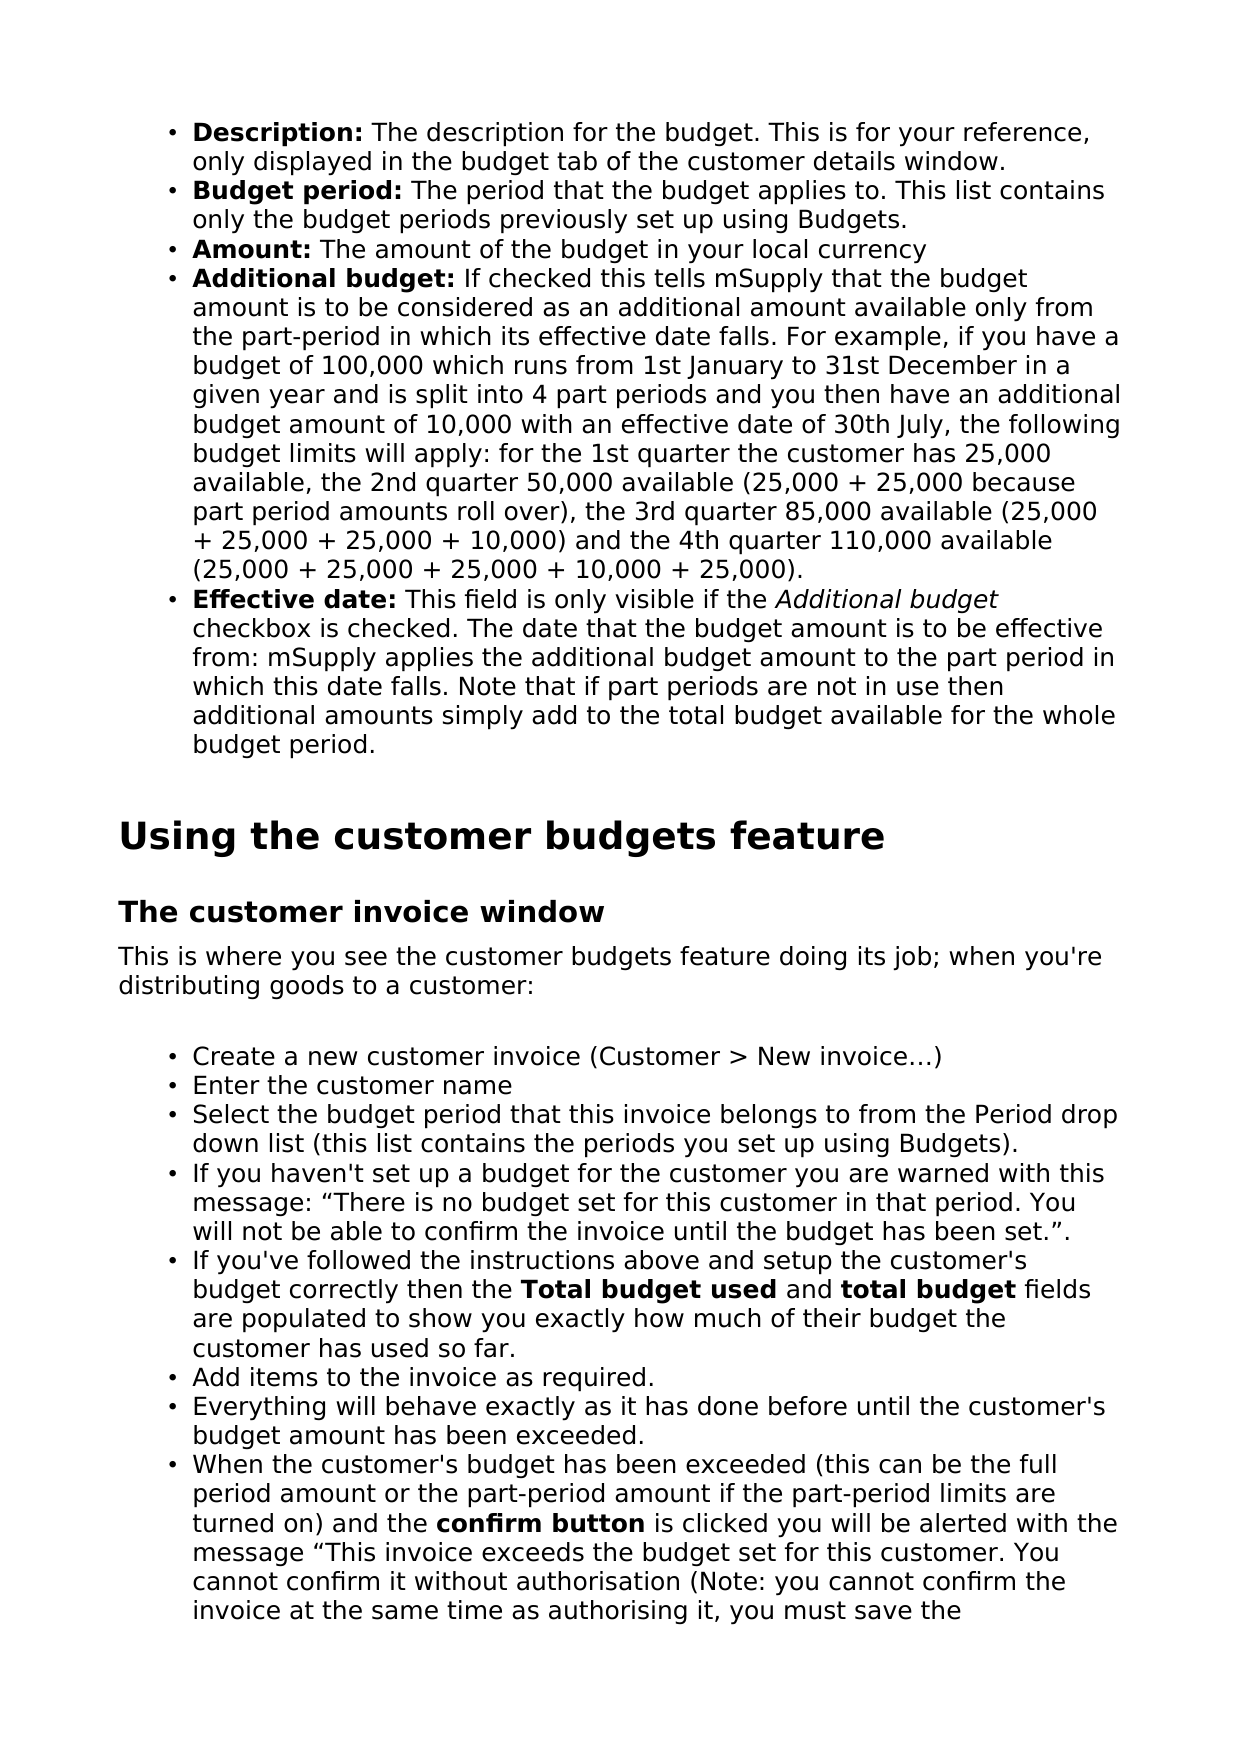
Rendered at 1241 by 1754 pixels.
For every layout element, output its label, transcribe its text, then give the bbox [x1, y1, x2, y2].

list If you've followed the instructions above and setup the customer's budget correctly then the Total budget used and total budget fields are populated to show you exactly how much of their budget the customer has used so far. [177, 1246, 1122, 1363]
text This is where you see the customer budgets feature doing its job; when you're distributing goods to a customer: [118, 942, 1122, 1000]
list Additional budget: If checked this tells mSupply that the budget amount is to be considered as an additional amount available only from the part-period in which its effective date falls. For example, if you have a budget of 100,000 which runs from 1st January to 31st December in a given year and is split into 4 part periods and you then have an additional budget amount of 10,000 with an effective date of 30th July, the following budget limits will apply: for the 1st quarter the customer has 25,000 available, the 2nd quarter 50,000 available (25,000 + 25,000 because part period amounts roll over), the 3rd quarter 85,000 available (25,000 + 25,000 + 25,000 + 10,000) and the 4th quarter 110,000 available (25,000 + 25,000 + 25,000 + 10,000 + 25,000). [177, 264, 1122, 585]
list If you haven't set up a budget for the customer you are warned with this message: “There is no budget set for this customer in that period. You will not be able to confirm the invoice until the budget has been set.”. [177, 1159, 1122, 1246]
list Effective date: This field is only visible if the Additional budget checkbox is checked. The date that the budget amount is to be effective from: mSupply applies the additional budget amount to the part period in which this date falls. Note that if part periods are not in use then additional amounts simply add to the total budget available for the whole budget period. [177, 585, 1122, 760]
list Select the budget period that this invoice belongs to from the Period drop down list (this list contains the periods you set up using Budgets). [177, 1101, 1122, 1159]
list When the customer's budget has been exceeded (this can be the full period amount or the part-period amount if the part-period limits are turned on) and the confirm button is clicked you will be alerted with the message “This invoice exceeds the budget set for this customer. You cannot confirm it without authorisation (Note: you cannot confirm the invoice at the same time as authorising it, you must save the [177, 1451, 1122, 1626]
list Everything will behave exactly as it has done before until the customer's budget amount has been exceeded. [177, 1392, 1122, 1451]
list Create a new customer invoice (Customer > New invoice…) [177, 1042, 1122, 1071]
list Enter the customer name [177, 1071, 1122, 1101]
list Budget period: The period that the budget applies to. This list contains only the budget periods previously set up using Budgets. [177, 176, 1122, 235]
subtitle The customer invoice window [118, 895, 1122, 929]
list Amount: The amount of the budget in your local currency [177, 235, 1122, 264]
list Add items to the invoice as required. [177, 1363, 1122, 1392]
list Description: The description for the budget. This is for your reference, only displayed in the budget tab of the customer details window. [177, 118, 1122, 176]
subtitle Using the customer budgets feature [118, 814, 1122, 858]
